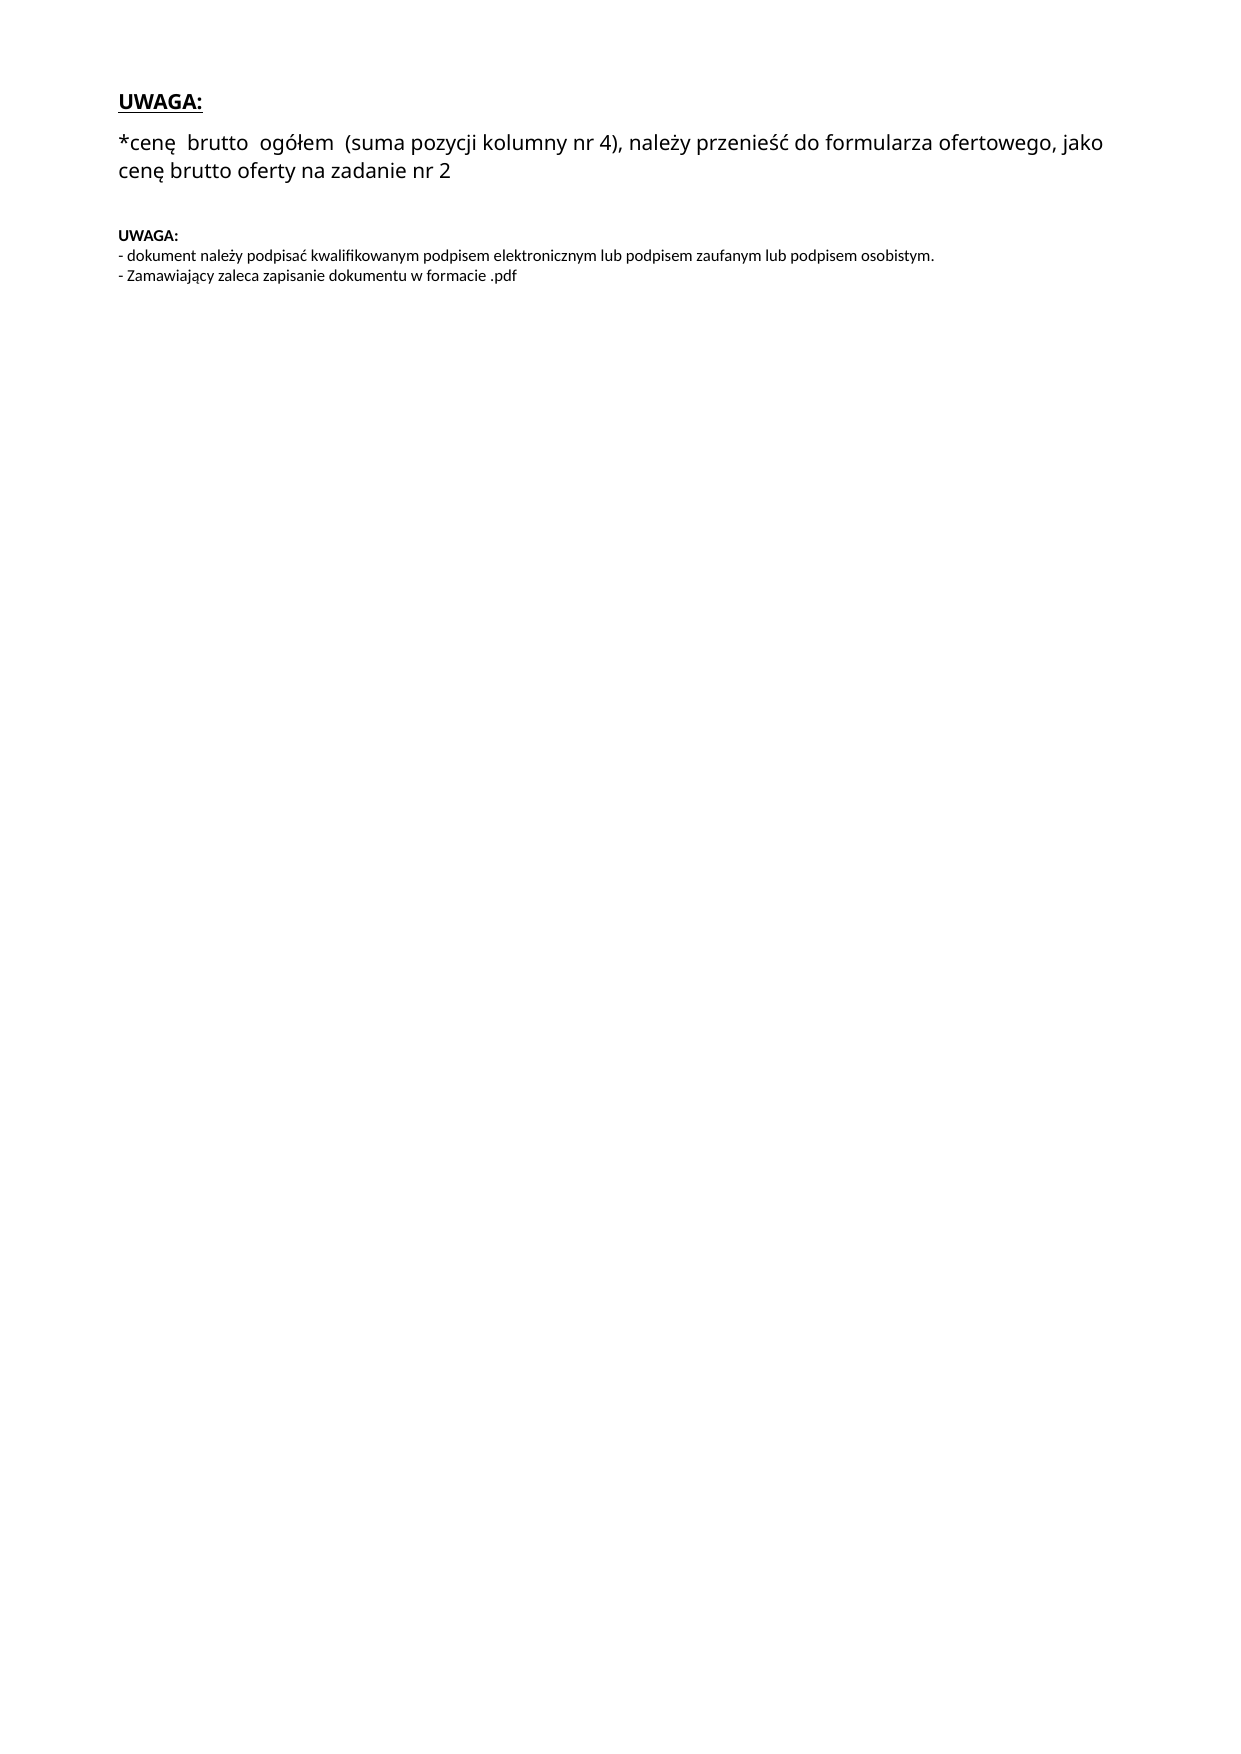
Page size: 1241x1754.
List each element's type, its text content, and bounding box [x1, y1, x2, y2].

text - Zamawiający zaleca zapisanie dokumentu w formacie .pdf [118, 266, 1122, 286]
text UWAGA: [118, 225, 1122, 245]
text UWAGA: [118, 87, 1122, 116]
text - dokument należy podpisać kwalifikowanym podpisem elektronicznym lub podpisem zaufanym lub podpisem osobistym. [118, 245, 1122, 266]
text *cenę brutto ogółem (suma pozycji kolumny nr 4), należy przenieść do formularza ofertowego, jako cenę brutto oferty na zadanie nr 2 [118, 128, 1122, 184]
